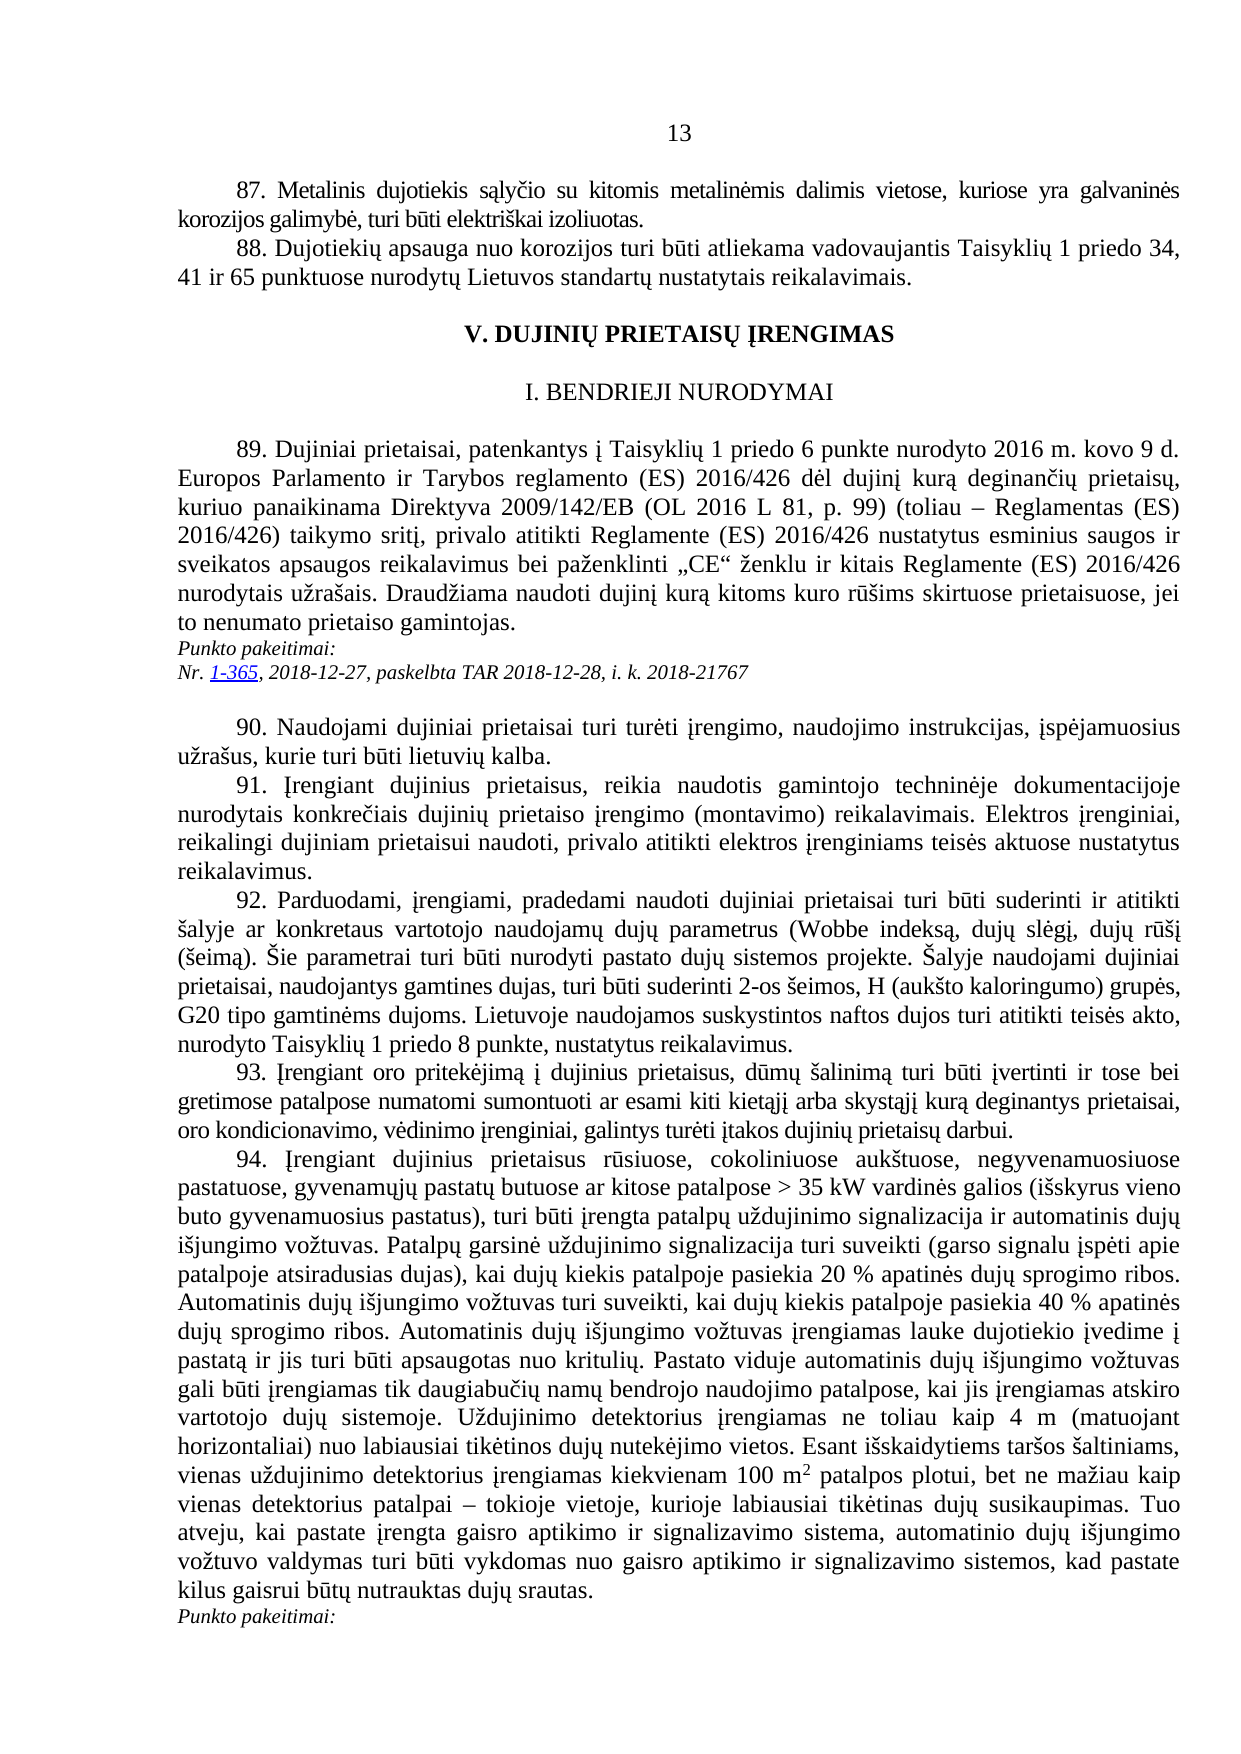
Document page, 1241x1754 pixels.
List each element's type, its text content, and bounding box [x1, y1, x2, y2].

text Punkto pakeitimai: [177, 636, 1181, 660]
text 90. Naudojami dujiniai prietaisai turi turėti įrengimo, naudojimo instrukcijas, įspėjamuosius užrašus, kurie turi būti lietuvių kalba. [177, 712, 1181, 770]
text Nr. 1-365, 2018-12-27, paskelbta TAR 2018-12-28, i. k. 2018-21767 [177, 660, 1181, 684]
text 91. Įrengiant dujinius prietaisus, reikia naudotis gamintojo techninėje dokumentacijoje nurodytais konkrečiais dujinių prietaiso įrengimo (montavimo) reikalavimais. Elektros įrenginiai, reikalingi dujiniam prietaisui naudoti, privalo atitikti elektros įrenginiams teisės aktuose nustatytus reikalavimus. [177, 770, 1181, 885]
text I. BENDRIEJI NURODYMAI [177, 377, 1181, 406]
text 94. Įrengiant dujinius prietaisus rūsiuose, cokoliniuose aukštuose, negyvenamuosiuose pastatuose, gyvenamųjų pastatų butuose ar kitose patalpose > 35 kW vardinės galios (išskyrus vieno buto gyvenamuosius pastatus), turi būti įrengta patalpų uždujinimo signalizacija ir automatinis dujų išjungimo vožtuvas. Patalpų garsinė uždujinimo signalizacija turi suveikti (garso signalu įspėti apie patalpoje atsiradusias dujas), kai dujų kiekis patalpoje pasiekia 20 % apatinės dujų sprogimo ribos. Automatinis dujų išjungimo vožtuvas turi suveikti, kai dujų kiekis patalpoje pasiekia 40 % apatinės dujų sprogimo ribos. Automatinis dujų išjungimo vožtuvas įrengiamas lauke dujotiekio įvedime į pastatą ir jis turi būti apsaugotas nuo kritulių. Pastato viduje automatinis dujų išjungimo vožtuvas gali būti įrengiamas tik daugiabučių namų bendrojo naudojimo patalpose, kai jis įrengiamas atskiro vartotojo dujų sistemoje. Uždujinimo detektorius įrengiamas ne toliau kaip 4 m (matuojant horizontaliai) nuo labiausiai tikėtinos dujų nutekėjimo vietos. Esant išskaidytiems taršos šaltiniams, vienas uždujinimo detektorius įrengiamas kiekvienam 100 m2 patalpos plotui, bet ne mažiau kaip vienas detektorius patalpai – tokioje vietoje, kurioje labiausiai tikėtinas dujų susikaupimas. Tuo atveju, kai pastate įrengta gaisro aptikimo ir signalizavimo sistema, automatinio dujų išjungimo vožtuvo valdymas turi būti vykdomas nuo gaisro aptikimo ir signalizavimo sistemos, kad pastate kilus gaisrui būtų nutrauktas dujų srautas. [177, 1144, 1181, 1604]
text Punkto pakeitimai: [177, 1604, 1181, 1628]
text 89. Dujiniai prietaisai, patenkantys į Taisyklių 1 priedo 6 punkte nurodyto 2016 m. kovo 9 d. Europos Parlamento ir Tarybos reglamento (ES) 2016/426 dėl dujinį kurą deginančių prietaisų, kuriuo panaikinama Direktyva 2009/142/EB (OL 2016 L 81, p. 99) (toliau – Reglamentas (ES) 2016/426) taikymo sritį, privalo atitikti Reglamente (ES) 2016/426 nustatytus esminius saugos ir sveikatos apsaugos reikalavimus bei paženklinti „CE“ ženklu ir kitais Reglamente (ES) 2016/426 nurodytais užrašais. Draudžiama naudoti dujinį kurą kitoms kuro rūšims skirtuose prietaisuose, jei to nenumato prietaiso gamintojas. [177, 434, 1181, 636]
text 93. Įrengiant oro pritekėjimą į dujinius prietaisus, dūmų šalinimą turi būti įvertinti ir tose bei gretimose patalpose numatomi sumontuoti ar esami kiti kietąjį arba skystąjį kurą deginantys prietaisai, oro kondicionavimo, vėdinimo įrenginiai, galintys turėti įtakos dujinių prietaisų darbui. [177, 1057, 1181, 1144]
text 88. Dujotiekių apsauga nuo korozijos turi būti atliekama vadovaujantis Taisyklių 1 priedo 34, 41 ir 65 punktuose nurodytų Lietuvos standartų nustatytais reikalavimais. [177, 233, 1181, 291]
text 87. Metalinis dujotiekis sąlyčio su kitomis metalinėmis dalimis vietose, kuriose yra galvaninės korozijos galimybė, turi būti elektriškai izoliuotas. [177, 176, 1181, 233]
text 92. Parduodami, įrengiami, pradedami naudoti dujiniai prietaisai turi būti suderinti ir atitikti šalyje ar konkretaus vartotojo naudojamų dujų parametrus (Wobbe indeksą, dujų slėgį, dujų rūšį (šeimą). Šie parametrai turi būti nurodyti pastato dujų sistemos projekte. Šalyje naudojami dujiniai prietaisai, naudojantys gamtines dujas, turi būti suderinti 2-os šeimos, H (aukšto kaloringumo) grupės, G20 tipo gamtinėms dujoms. Lietuvoje naudojamos suskystintos naftos dujos turi atitikti teisės akto, nurodyto Taisyklių 1 priedo 8 punkte, nustatytus reikalavimus. [177, 885, 1181, 1057]
text V. Dujinių prietaisų įrengimas [177, 319, 1181, 348]
